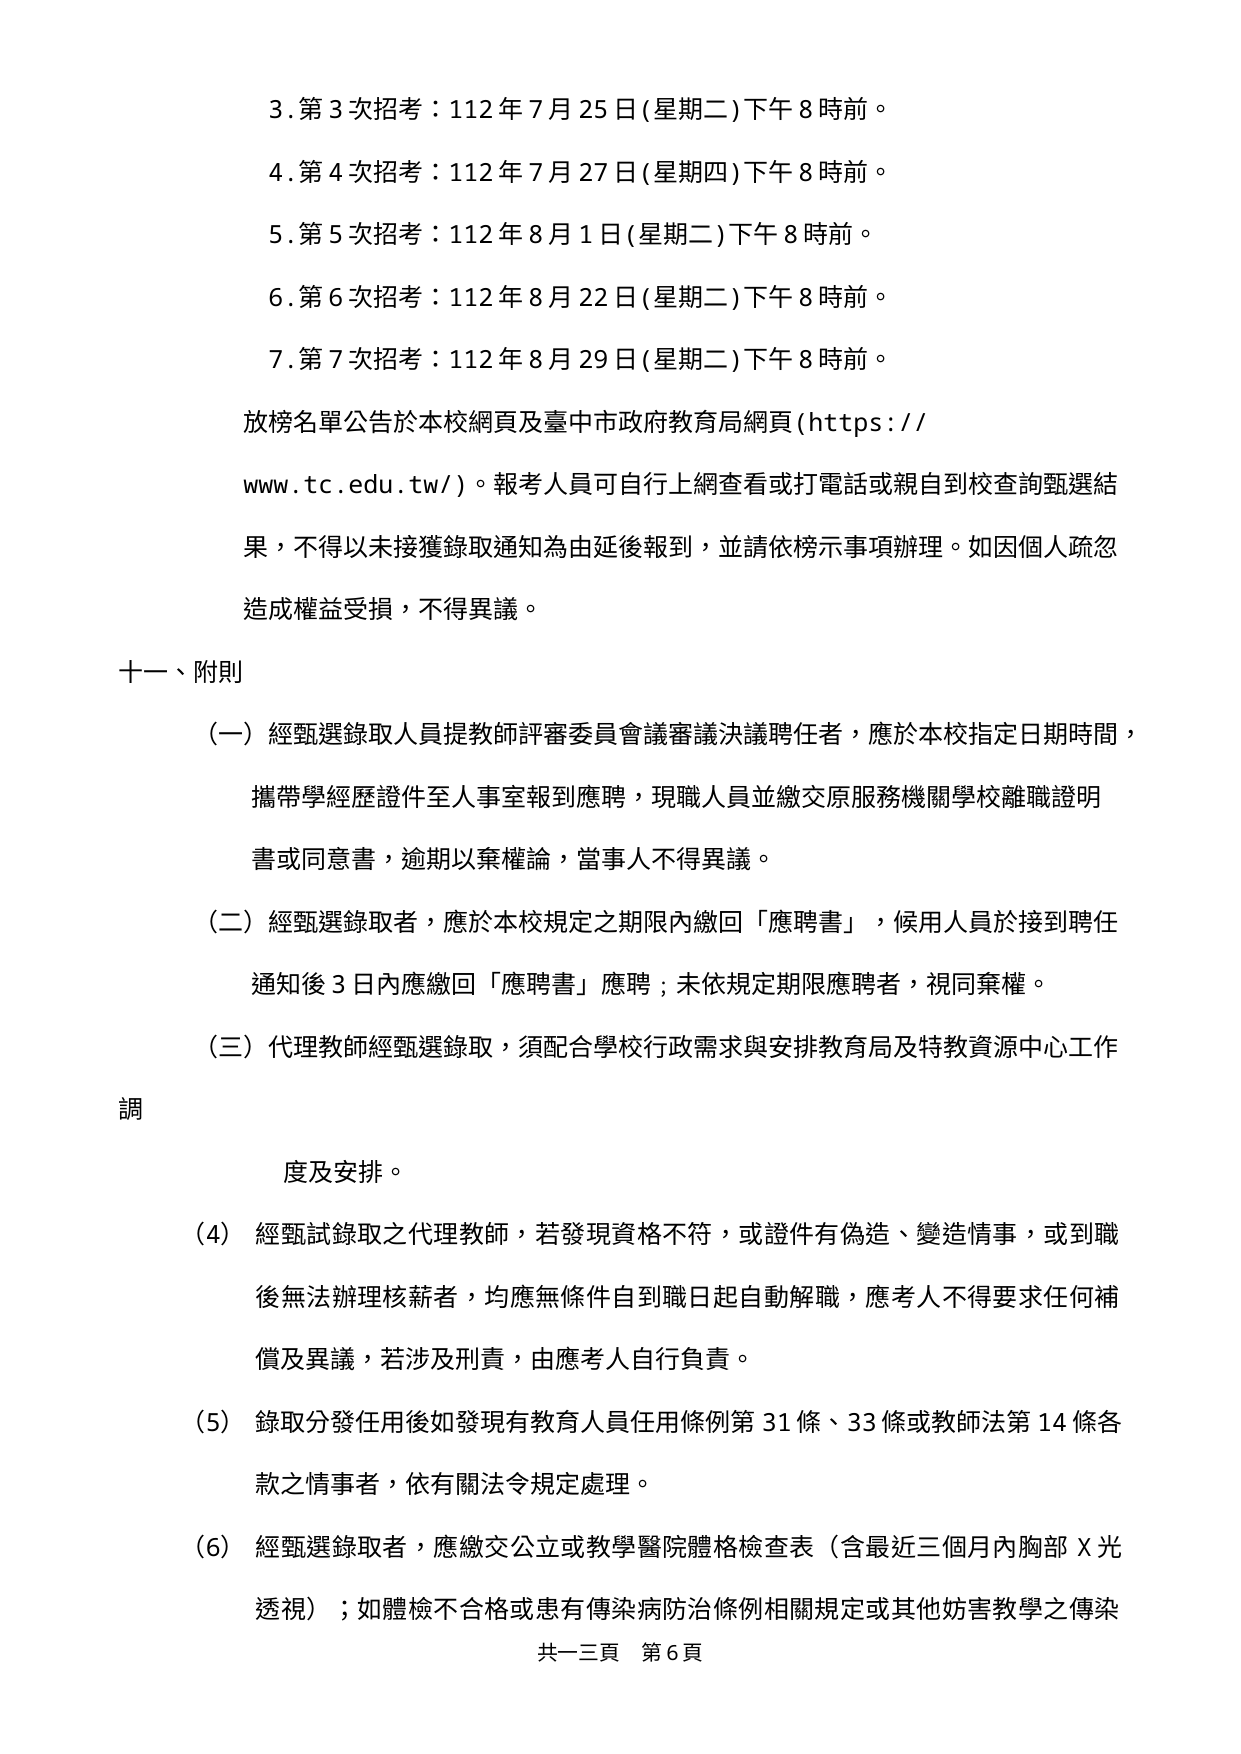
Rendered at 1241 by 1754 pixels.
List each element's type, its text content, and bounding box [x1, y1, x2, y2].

list 經甄選錄取者，應繳交公立或教學醫院體格檢查表（含最近三個月內胸部X光透視）；如體檢不合格或患有傳染病防治條例相關規定或其他妨害教學之傳染 [181, 1504, 1122, 1629]
list 錄取分發任用後如發現有教育人員任用條例第31條、33條或教師法第14條各款之情事者，依有關法令規定處理。 [181, 1379, 1122, 1504]
text （三）代理教師經甄選錄取，須配合學校行政需求與安排教育局及特教資源中心工作調 [118, 1004, 1122, 1129]
text 5.第5次招考：112年8月1日(星期二)下午8時前。 [118, 191, 1122, 254]
text 度及安排。 [118, 1129, 1122, 1191]
text 6.第6次招考：112年8月22日(星期二)下午8時前。 [118, 254, 1122, 316]
text 3.第3次招考：112年7月25日(星期二)下午8時前。 [118, 66, 1122, 129]
text 4.第4次招考：112年7月27日(星期四)下午8時前。 [118, 129, 1122, 191]
text 十一、附則 [118, 629, 1122, 691]
text 7.第7次招考：112年8月29日(星期二)下午8時前。 [118, 316, 1122, 379]
text 放榜名單公告於本校網頁及臺中市政府教育局網頁(https://www.tc.edu.tw/)。報考人員可自行上網查看或打電話或親自到校查詢甄選結果，不得以未接獲錄取通知為由延後報到，並請依榜示事項辦理。如因個人疏忽造成權益受損，不得異議。 [243, 379, 1122, 629]
text （二）經甄選錄取者，應於本校規定之期限內繳回「應聘書」，候用人員於接到聘任通知後3日內應繳回「應聘書」應聘﹔未依規定期限應聘者，視同棄權。 [118, 879, 1122, 1004]
text （一）經甄選錄取人員提教師評審委員會議審議決議聘任者，應於本校指定日期時間，攜帶學經歷證件至人事室報到應聘，現職人員並繳交原服務機關學校離職證明書或同意書，逾期以棄權論，當事人不得異議。 [118, 691, 1122, 879]
list 經甄試錄取之代理教師，若發現資格不符，或證件有偽造、變造情事，或到職後無法辦理核薪者，均應無條件自到職日起自動解職，應考人不得要求任何補償及異議，若涉及刑責，由應考人自行負責。 [181, 1191, 1122, 1379]
